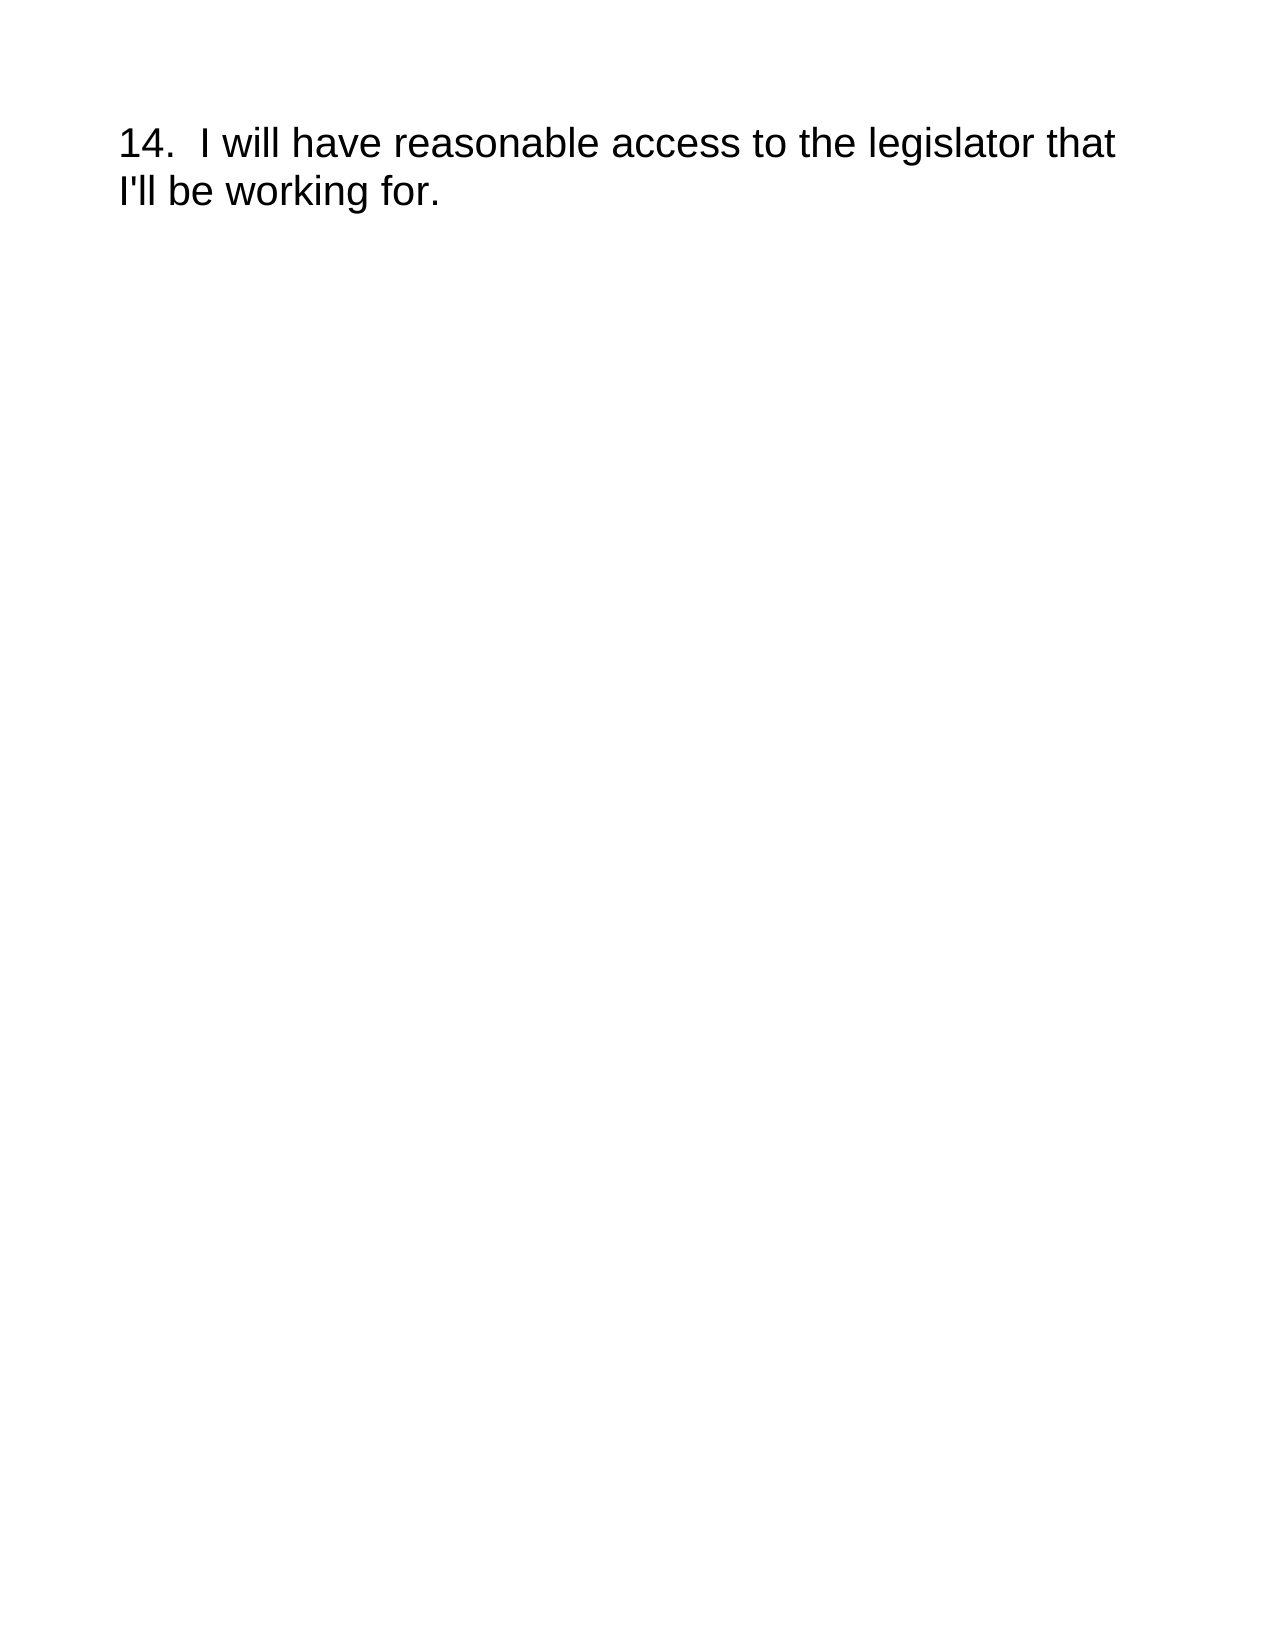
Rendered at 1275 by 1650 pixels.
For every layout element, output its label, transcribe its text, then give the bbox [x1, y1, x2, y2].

text 14. I will have reasonable access to the legislator that I'll be working for. [118, 118, 1157, 214]
